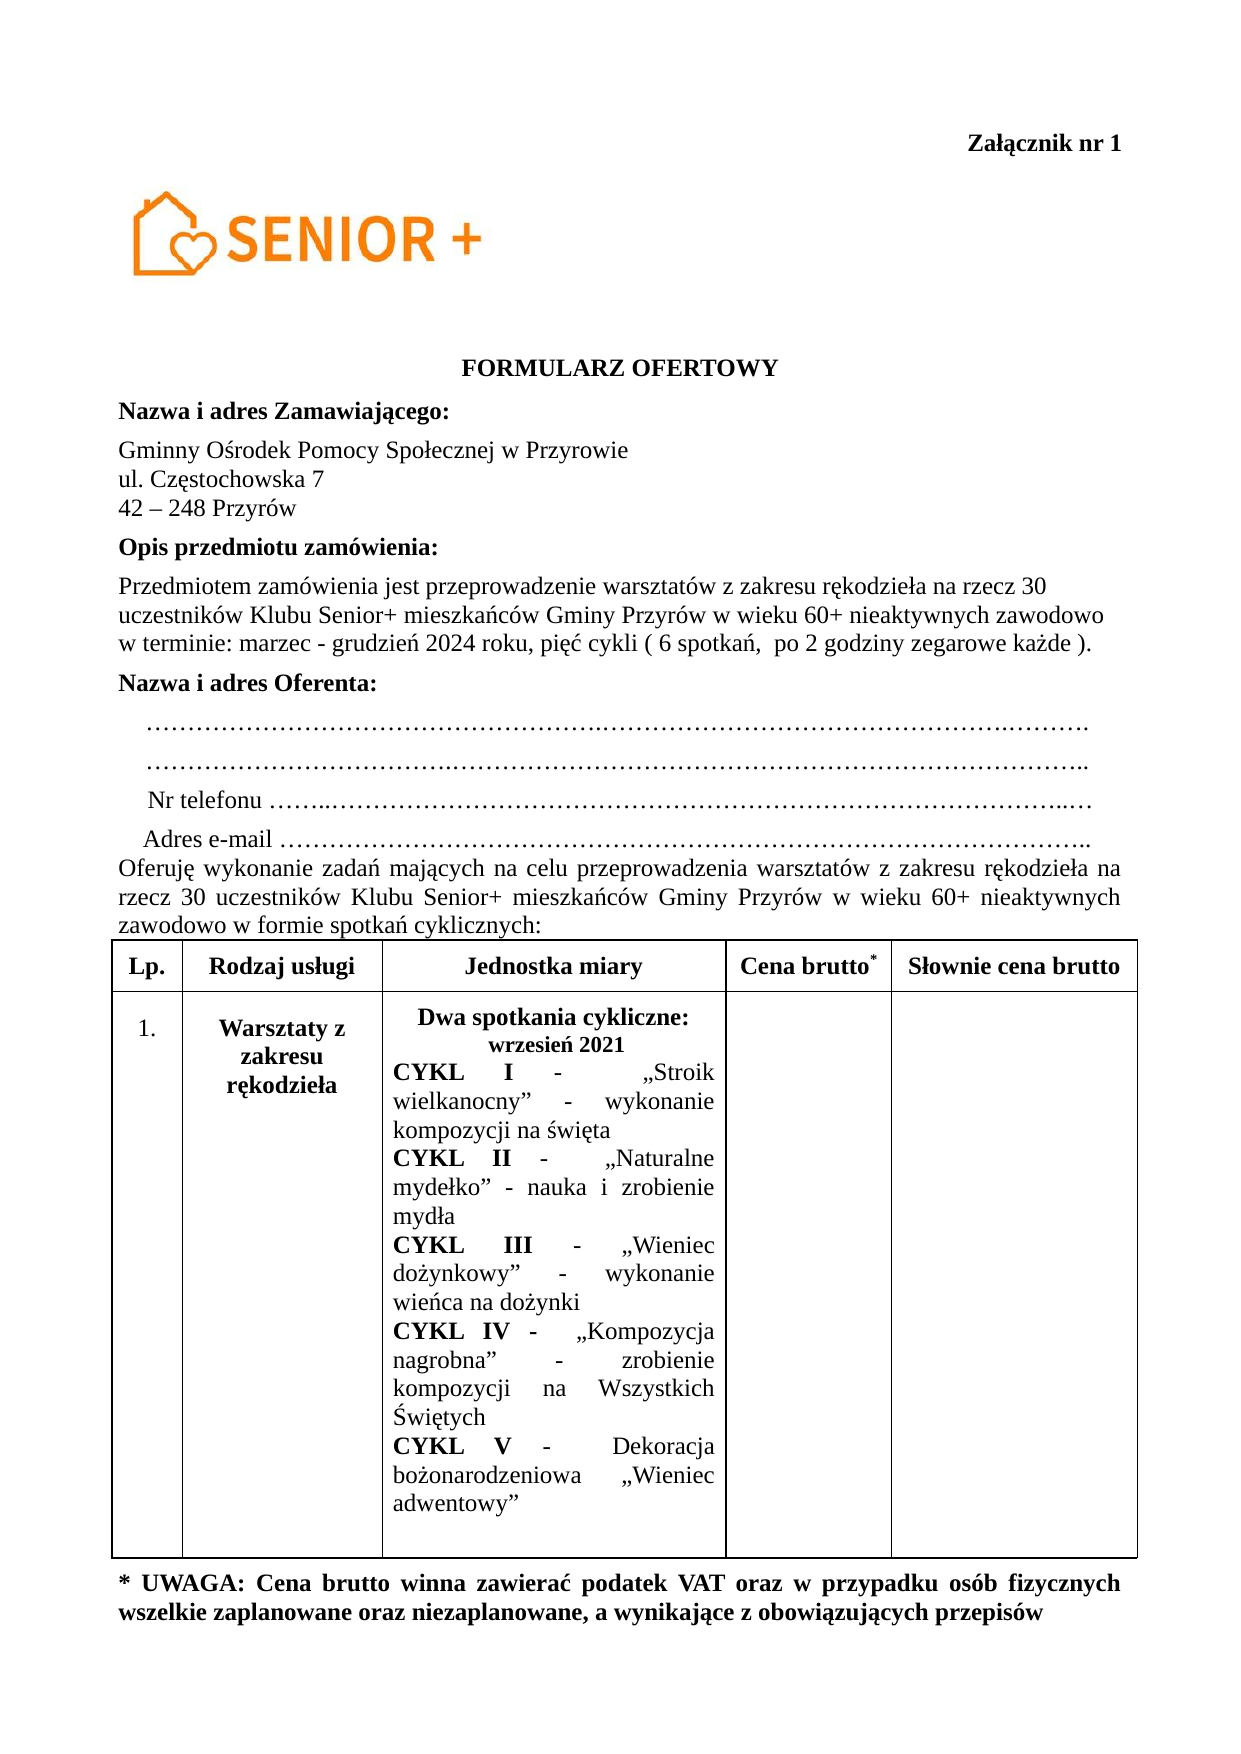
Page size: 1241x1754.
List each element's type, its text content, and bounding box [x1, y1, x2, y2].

text ……………………………….………………………………………………………………….. [118, 746, 1122, 775]
table_header Słownie cena brutto [892, 941, 1137, 991]
text * UWAGA: Cena brutto winna zawierać podatek VAT oraz w przypadku osób fizycznych wszelkie zaplanowane oraz niezaplanowane, a wynikające z obowiązujących przepisów [118, 1568, 1122, 1626]
text Nazwa i adres Zamawiającego: [118, 396, 1122, 425]
table_cell Dwa spotkania cykliczne: wrzesień 2021 CYKL I - „Stroik wielkanocny” - wykonanie kompozycji na święta CYKL II - „Naturalne mydełko” - nauka i zrobienie mydła CYKL III - „Wieniec dożynkowy” - wykonanie wieńca na dożynki CYKL IV - „Kompozycja nagrobna” - zrobienie kompozycji na Wszystkich Świętych CYKL V - Dekoracja bożonarodzeniowa „Wieniec adwentowy” [383, 992, 725, 1557]
text FORMULARZ OFERTOWY [118, 353, 1122, 381]
table_header Jednostka miary [383, 941, 725, 991]
table_cell [727, 992, 891, 1557]
text Nazwa i adres Oferenta: [118, 668, 1122, 696]
table_cell 1. [113, 992, 182, 1557]
table_header Rodzaj usługi [183, 941, 382, 991]
text Gminny Ośrodek Pomocy Społecznej w Przyrowie [118, 435, 1122, 464]
text Przedmiotem zamówienia jest przeprowadzenie warsztatów z zakresu rękodzieła na rzecz 30 uczestników Klubu Senior+ mieszkańców Gminy Przyrów w wieku 60+ nieaktywnych zawodowo w terminie: marzec - grudzień 2024 roku, pięć cykli ( 6 spotkań, po 2 godziny zegarowe każde ). [118, 571, 1122, 657]
text Oferuję wykonanie zadań mających na celu przeprowadzenia warsztatów z zakresu rękodzieła na rzecz 30 uczestników Klubu Senior+ mieszkańców Gminy Przyrów w wieku 60+ nieaktywnych zawodowo w formie spotkań cyklicznych: [118, 853, 1122, 939]
table_header Lp. [113, 941, 182, 991]
text ul. Częstochowska 7 [118, 464, 1122, 493]
picture [118, 172, 499, 295]
text 42 – 248 Przyrów [118, 493, 1122, 521]
table_cell [892, 992, 1137, 1557]
text ……………………………………………….………………………………………….………. [118, 707, 1122, 736]
text Opis przedmiotu zamówienia: [118, 532, 1122, 561]
table_cell Warsztaty z zakresu rękodzieła [183, 992, 382, 1557]
text Adres e-mail …………………………………………………………………………………….. [118, 824, 1122, 853]
text Załącznik nr 1 [118, 128, 1122, 157]
text Nr telefonu ……..……………………………………………………………………………..… [118, 785, 1122, 814]
table_header Cena brutto* [727, 941, 891, 991]
